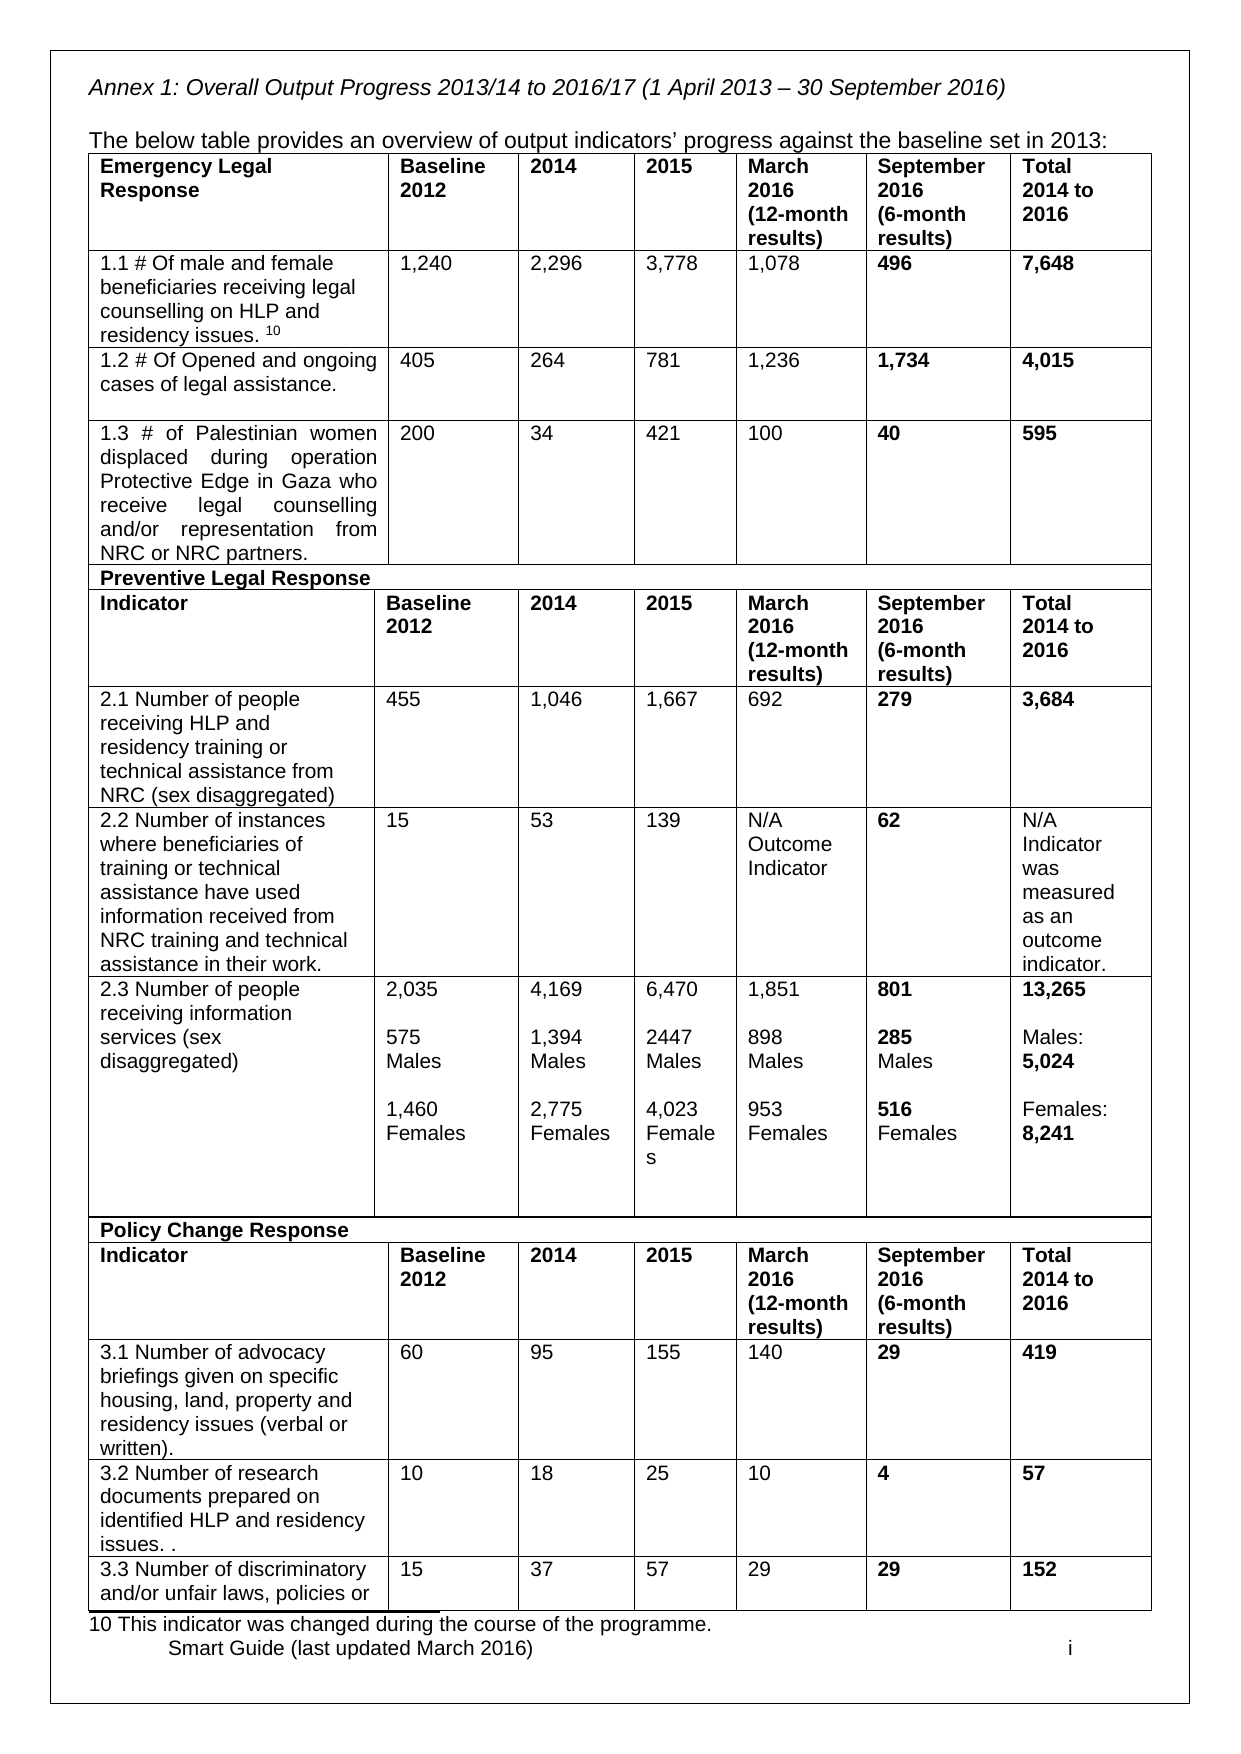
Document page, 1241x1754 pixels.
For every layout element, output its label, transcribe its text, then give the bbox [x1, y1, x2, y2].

table_cell 2015 [635, 590, 736, 686]
table_cell Baseline 2012 [375, 590, 518, 686]
table_cell 3,684 [1011, 687, 1151, 807]
table_cell Indicator [89, 590, 374, 686]
table_header Total 2014 to 2016 [1011, 154, 1151, 250]
table_header Emergency Legal Response [89, 154, 388, 250]
table_cell 1.2 # Of Opened and ongoing cases of legal assistance. [89, 348, 388, 419]
table_cell 2.2 Number of instances where beneficiaries of training or technical assistance have used information received from NRC training and technical assistance in their work. [89, 808, 374, 976]
table_cell 1,667 [635, 687, 736, 807]
table_cell 1,734 [867, 348, 1010, 419]
table_cell 3.3 Number of discriminatory and/or unfair laws, policies or [89, 1557, 388, 1610]
table_cell 152 [1011, 1557, 1151, 1610]
table_cell 53 [519, 808, 634, 976]
table_cell 421 [635, 421, 736, 564]
table_cell 692 [737, 687, 866, 807]
table_cell 40 [867, 421, 1010, 564]
table_cell 801 285 Males 516 Females [867, 977, 1010, 1216]
table_cell 29 [867, 1340, 1010, 1459]
table_header March 2016 (12-month results) [737, 154, 866, 250]
table_cell September 2016 (6-month results) [867, 590, 1010, 686]
table_cell 13,265 Males: 5,024 Females: 8,241 [1011, 977, 1151, 1216]
table_cell 264 [519, 348, 634, 419]
table_cell 1.1 # Of male and female beneficiaries receiving legal counselling on HLP and residency issues. [89, 251, 388, 347]
table_cell 34 [519, 421, 634, 564]
table_cell 2014 [519, 590, 634, 686]
table_cell 18 [519, 1460, 634, 1556]
table_cell 57 [635, 1557, 736, 1610]
table_cell 1,240 [389, 251, 518, 347]
table_cell September 2016 (6-month results) [867, 1243, 1010, 1338]
table_cell 7,648 [1011, 251, 1151, 347]
table_cell 2,035 575 Males 1,460 Females [375, 977, 518, 1216]
table_cell 405 [389, 348, 518, 419]
table_cell 2014 [519, 1243, 634, 1338]
table_cell 57 [1011, 1460, 1151, 1556]
table_cell 29 [737, 1557, 866, 1610]
table_cell 595 [1011, 421, 1151, 564]
table_cell 1,078 [737, 251, 866, 347]
table_cell March 2016 (12-month results) [737, 590, 866, 686]
table_cell Baseline 2012 [389, 1243, 518, 1338]
table_cell 4 [867, 1460, 1010, 1556]
table_cell 60 [389, 1340, 518, 1459]
table_header 2014 [519, 154, 634, 250]
table_cell Indicator [89, 1243, 388, 1338]
table_cell 4,169 1,394 Males 2,775 Females [519, 977, 634, 1216]
table_cell 781 [635, 348, 736, 419]
table_cell 3.1 Number of advocacy briefings given on specific housing, land, property and residency issues (verbal or written). [89, 1340, 388, 1459]
table_cell 139 [635, 808, 736, 976]
table_cell 95 [519, 1340, 634, 1459]
table_cell 25 [635, 1460, 736, 1556]
table_cell 100 [737, 421, 866, 564]
table_cell 2.3 Number of people receiving information services (sex disaggregated) [89, 977, 374, 1216]
table_cell 1,236 [737, 348, 866, 419]
table_cell 15 [389, 1557, 518, 1610]
table_cell March 2016 (12-month results) [737, 1243, 866, 1338]
table_cell Policy Change Response [89, 1218, 1151, 1242]
table_header 2015 [635, 154, 736, 250]
table_cell 200 [389, 421, 518, 564]
table_cell 455 [375, 687, 518, 807]
table_cell 3,778 [635, 251, 736, 347]
table_cell N/A Outcome Indicator [737, 808, 866, 976]
table_cell 10 [389, 1460, 518, 1556]
table_cell 1,046 [519, 687, 634, 807]
table_cell 1.3 # of Palestinian women displaced during operation Protective Edge in Gaza who receive legal counselling and/or representation from NRC or NRC partners. [89, 421, 388, 564]
table_cell 2.1 Number of people receiving HLP and residency training or technical assistance from NRC (sex disaggregated) [89, 687, 374, 807]
text Annex 1: Overall Output Progress 2013/14 to 2016/17 (1 April 2013 – 30 September 2016) [89, 74, 1152, 100]
table_cell 140 [737, 1340, 866, 1459]
table_cell 29 [867, 1557, 1010, 1610]
table_header Baseline 2012 [389, 154, 518, 250]
table_cell 419 [1011, 1340, 1151, 1459]
table_cell 6,470 2447 Males 4,023 Females [635, 977, 736, 1216]
table_cell 3.2 Number of research documents prepared on identified HLP and residency issues. . [89, 1460, 388, 1556]
table_cell 496 [867, 251, 1010, 347]
table_cell Total 2014 to 2016 [1011, 590, 1151, 686]
table_cell 10 [737, 1460, 866, 1556]
table_cell 62 [867, 808, 1010, 976]
table_cell 4,015 [1011, 348, 1151, 419]
table_cell Total 2014 to 2016 [1011, 1243, 1151, 1338]
table_cell 1,851 898 Males 953 Females [737, 977, 866, 1216]
table_cell 155 [635, 1340, 736, 1459]
table_cell 2015 [635, 1243, 736, 1338]
table_cell 37 [519, 1557, 634, 1610]
table_cell Preventive Legal Response [89, 565, 1151, 589]
table_cell N/A Indicator was measured as an outcome indicator. [1011, 808, 1151, 976]
table_cell 2,296 [519, 251, 634, 347]
text The below table provides an overview of output indicators’ progress against the baseline set in 2013: [89, 127, 1152, 153]
table_header September 2016 (6-month results) [867, 154, 1010, 250]
table_cell 15 [375, 808, 518, 976]
table_cell 279 [867, 687, 1010, 807]
